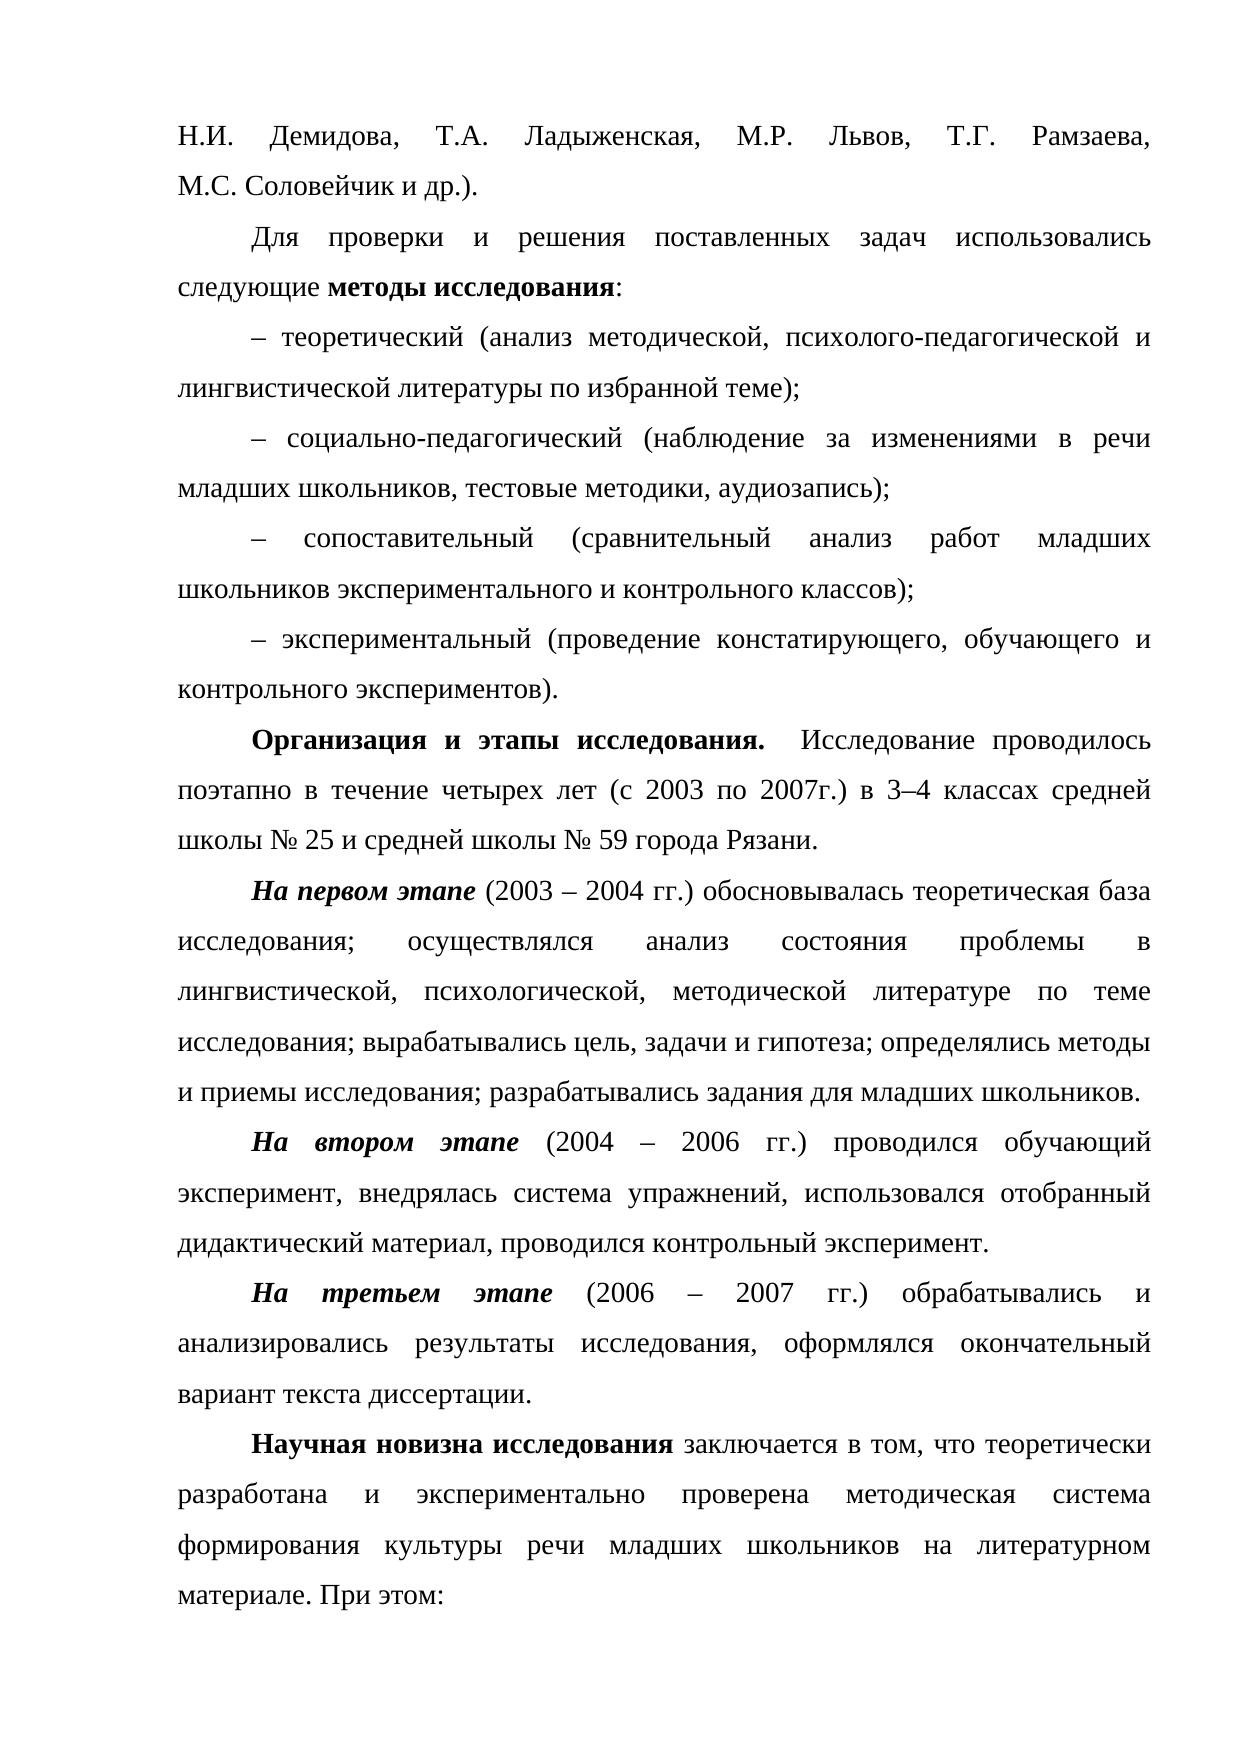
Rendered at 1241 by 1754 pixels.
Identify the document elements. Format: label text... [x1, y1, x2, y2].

text На первом этапе (2003 – 2004 гг.) обосновывалась теоретическая база исследования; осуществлялся анализ состояния проблемы в лингвистической, психологической, методической литературе по теме исследования; вырабатывались цель, задачи и гипотеза; определялись методы и приемы исследования; разрабатывались задания для младших школьников. [177, 873, 1152, 1108]
text – экспериментальный (проведение констатирующего, обучающего и контрольного экспериментов). [177, 621, 1152, 705]
text На втором этапе (2004 – 2006 гг.) проводился обучающий эксперимент, внедрялась система упражнений, использовался отобранный дидактический материал, проводился контрольный эксперимент. [177, 1124, 1152, 1258]
text Организация и этапы исследования. Исследование проводилось поэтапно в течение четырех лет (с 2003 по 2007г.) в 3–4 классах средней школы № 25 и средней школы № 59 города Рязани. [177, 722, 1152, 856]
text – сопоставительный (сравнительный анализ работ младших школьников экспериментального и контрольного классов); [177, 521, 1152, 604]
text Н.И. Демидова, Т.А. Ладыженская, М.Р. Львов, Т.Г. Рамзаева, М.С. Соловейчик и др.). [177, 118, 1152, 202]
text – социально-педагогический (наблюдение за изменениями в речи младших школьников, тестовые методики, аудиозапись); [177, 420, 1152, 504]
text – теоретический (анализ методической, психолого-педагогической и лингвистической литературы по избранной теме); [177, 319, 1152, 403]
text Для проверки и решения поставленных задач использовались следующие методы исследования: [177, 219, 1152, 303]
text Научная новизна исследования заключается в том, что теоретически разработана и экспериментально проверена методическая система формирования культуры речи младших школьников на литературном материале. При этом: [177, 1426, 1152, 1611]
text На третьем этапе (2006 – 2007 гг.) обрабатывались и анализировались результаты исследования, оформлялся окончательный вариант текста диссертации. [177, 1275, 1152, 1409]
